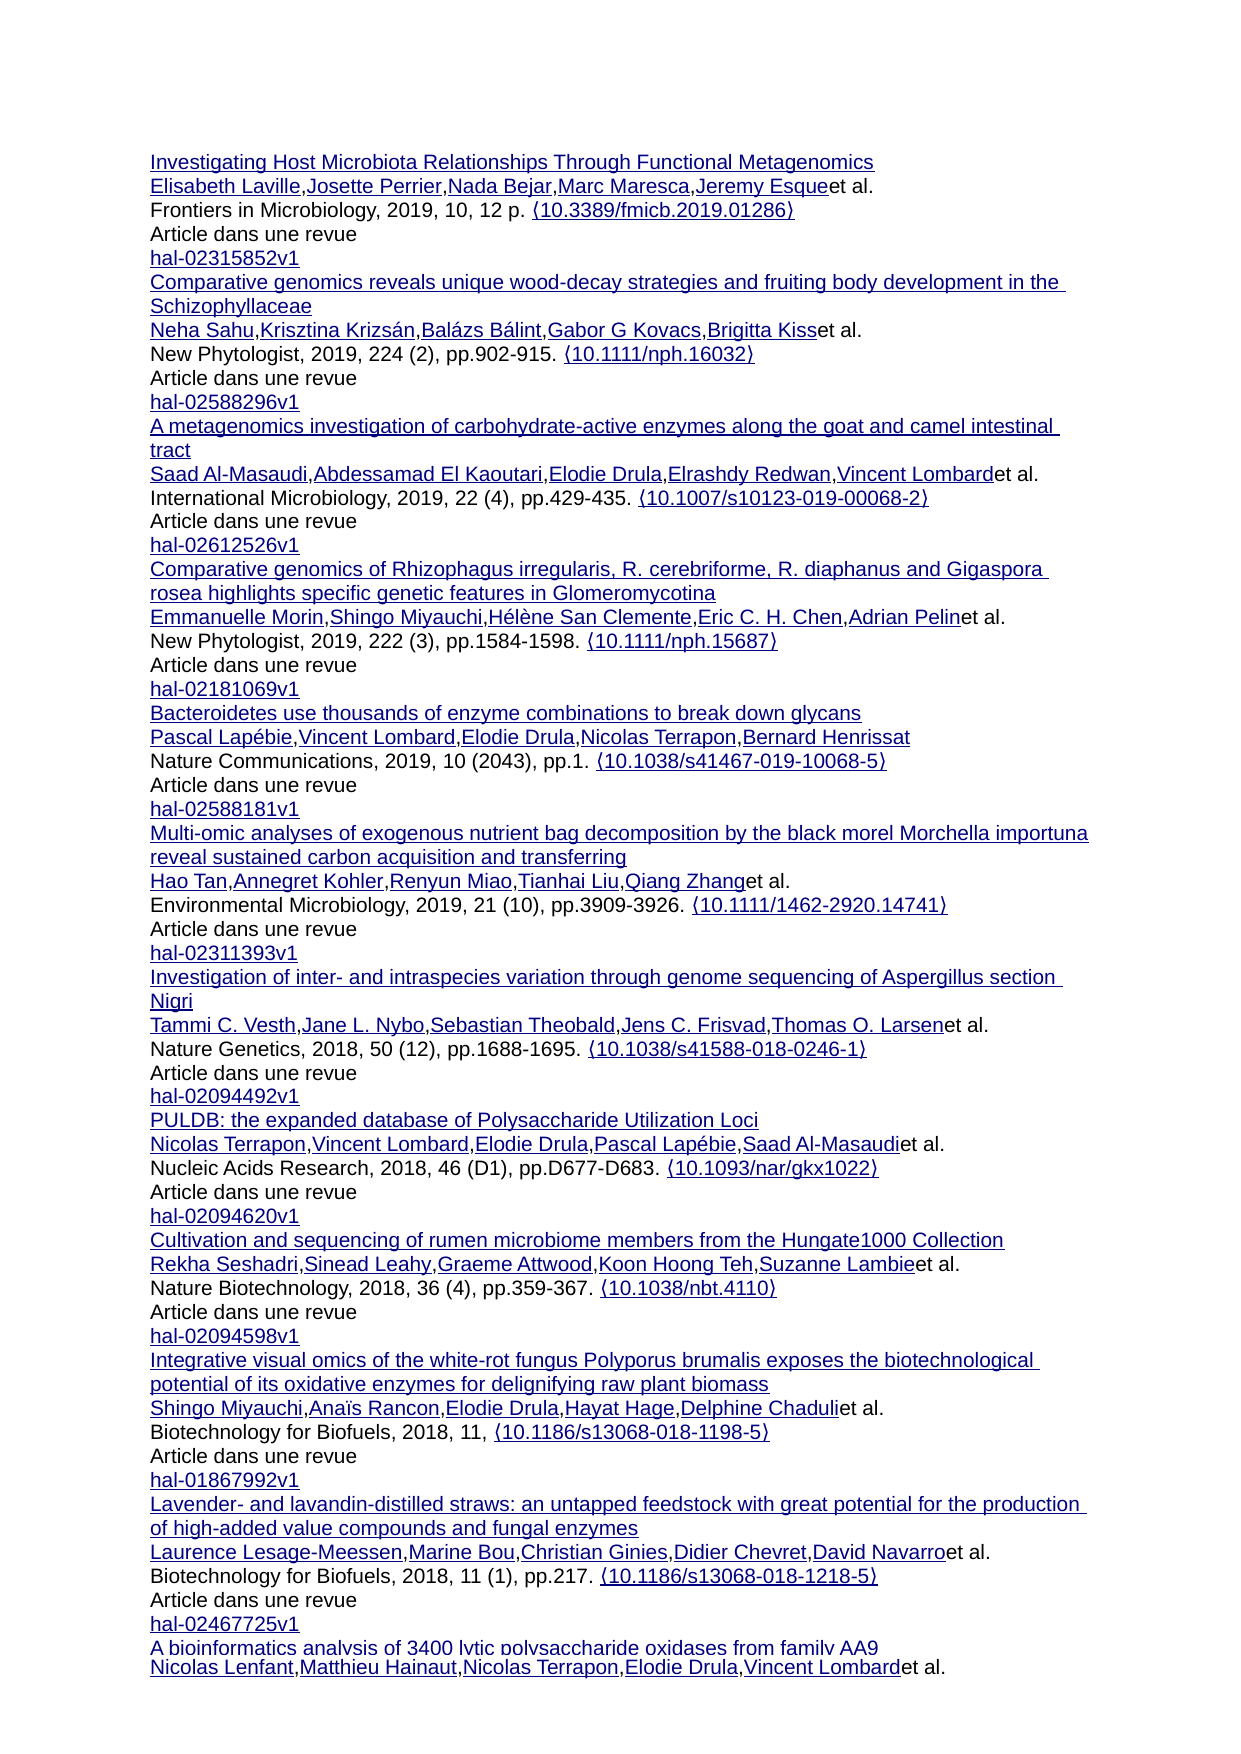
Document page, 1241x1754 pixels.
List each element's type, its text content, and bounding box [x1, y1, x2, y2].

table_cell Investigation of inter- and intraspecies variation through genome sequencing of Aspergillus section Nigri Tammi C. Vesth,Jane L. Nybo,Sebastian Theobald,Jens C. Frisvad,Thomas O. Larsenet al. Nature Genetics, 2018, 50 (12), pp.1688-1695. ⟨10.1038/s41588-018-0246-1⟩ Article dans une revue hal-02094492v1 [150, 965, 1090, 1108]
table_cell A bioinformatics analysis of 3400 lytic polysaccharide oxidases from family AA9 Nicolas Lenfant,Matthieu Hainaut,Nicolas Terrapon,Elodie Drula,Vincent Lombardet al. [150, 1635, 1090, 1679]
table_cell Cultivation and sequencing of rumen microbiome members from the Hungate1000 Collection Rekha Seshadri,Sinead Leahy,Graeme Attwood,Koon Hoong Teh,Suzanne Lambieet al. Nature Biotechnology, 2018, 36 (4), pp.359-367. ⟨10.1038/nbt.4110⟩ Article dans une revue hal-02094598v1 [150, 1228, 1090, 1348]
table_cell PULDB: the expanded database of Polysaccharide Utilization Loci Nicolas Terrapon,Vincent Lombard,Elodie Drula,Pascal Lapébie,Saad Al-Masaudiet al. Nucleic Acids Research, 2018, 46 (D1), pp.D677-D683. ⟨10.1093/nar/gkx1022⟩ Article dans une revue hal-02094620v1 [150, 1108, 1090, 1228]
table_cell A metagenomics investigation of carbohydrate-active enzymes along the goat and camel intestinal tract Saad Al-Masaudi,Abdessamad El Kaoutari,Elodie Drula,Elrashdy Redwan,Vincent Lombardet al. International Microbiology, 2019, 22 (4), pp.429-435. ⟨10.1007/s10123-019-00068-2⟩ Article dans une revue hal-02612526v1 [150, 414, 1090, 557]
table_cell Bacteroidetes use thousands of enzyme combinations to break down glycans Pascal Lapébie,Vincent Lombard,Elodie Drula,Nicolas Terrapon,Bernard Henrissat Nature Communications, 2019, 10 (2043), pp.1. ⟨10.1038/s41467-019-10068-5⟩ Article dans une revue hal-02588181v1 [150, 701, 1090, 821]
table_cell Integrative visual omics of the white-rot fungus Polyporus brumalis exposes the biotechnological potential of its oxidative enzymes for delignifying raw plant biomass Shingo Miyauchi,Anaïs Rancon,Elodie Drula,Hayat Hage,Delphine Chaduliet al. Biotechnology for Biofuels, 2018, 11, ⟨10.1186/s13068-018-1198-5⟩ Article dans une revue hal-01867992v1 [150, 1348, 1090, 1492]
table_cell Comparative genomics reveals unique wood‐decay strategies and fruiting body development in the Schizophyllaceae Neha Sahu,Krisztina Krizsán,Balázs Bálint,Gabor G Kovacs,Brigitta Kisset al. New Phytologist, 2019, 224 (2), pp.902-915. ⟨10.1111/nph.16032⟩ Article dans une revue hal-02588296v1 [150, 270, 1090, 413]
table_cell Comparative genomics of Rhizophagus irregularis, R. cerebriforme, R. diaphanus and Gigaspora rosea highlights specific genetic features in Glomeromycotina Emmanuelle Morin,Shingo Miyauchi,Hélène San Clemente,Eric C. H. Chen,Adrian Pelinet al. New Phytologist, 2019, 222 (3), pp.1584-1598. ⟨10.1111/nph.15687⟩ Article dans une revue hal-02181069v1 [150, 557, 1090, 701]
table_cell Multi-omic analyses of exogenous nutrient bag decomposition by the black morel Morchella importuna reveal sustained carbon acquisition and transferring Hao Tan,Annegret Kohler,Renyun Miao,Tianhai Liu,Qiang Zhanget al. Environmental Microbiology, 2019, 21 (10), pp.3909-3926. ⟨10.1111/1462-2920.14741⟩ Article dans une revue hal-02311393v1 [150, 821, 1090, 964]
table_cell Lavender- and lavandin-distilled straws: an untapped feedstock with great potential for the production of high-added value compounds and fungal enzymes Laurence Lesage-Meessen,Marine Bou,Christian Ginies,Didier Chevret,David Navarroet al. Biotechnology for Biofuels, 2018, 11 (1), pp.217. ⟨10.1186/s13068-018-1218-5⟩ Article dans une revue hal-02467725v1 [150, 1492, 1090, 1635]
table_cell Investigating Host Microbiota Relationships Through Functional Metagenomics Elisabeth Laville,Josette Perrier,Nada Bejar,Marc Maresca,Jeremy Esqueet al. Frontiers in Microbiology, 2019, 10, 12 p. ⟨10.3389/fmicb.2019.01286⟩ Article dans une revue hal-02315852v1 [150, 150, 1090, 270]
